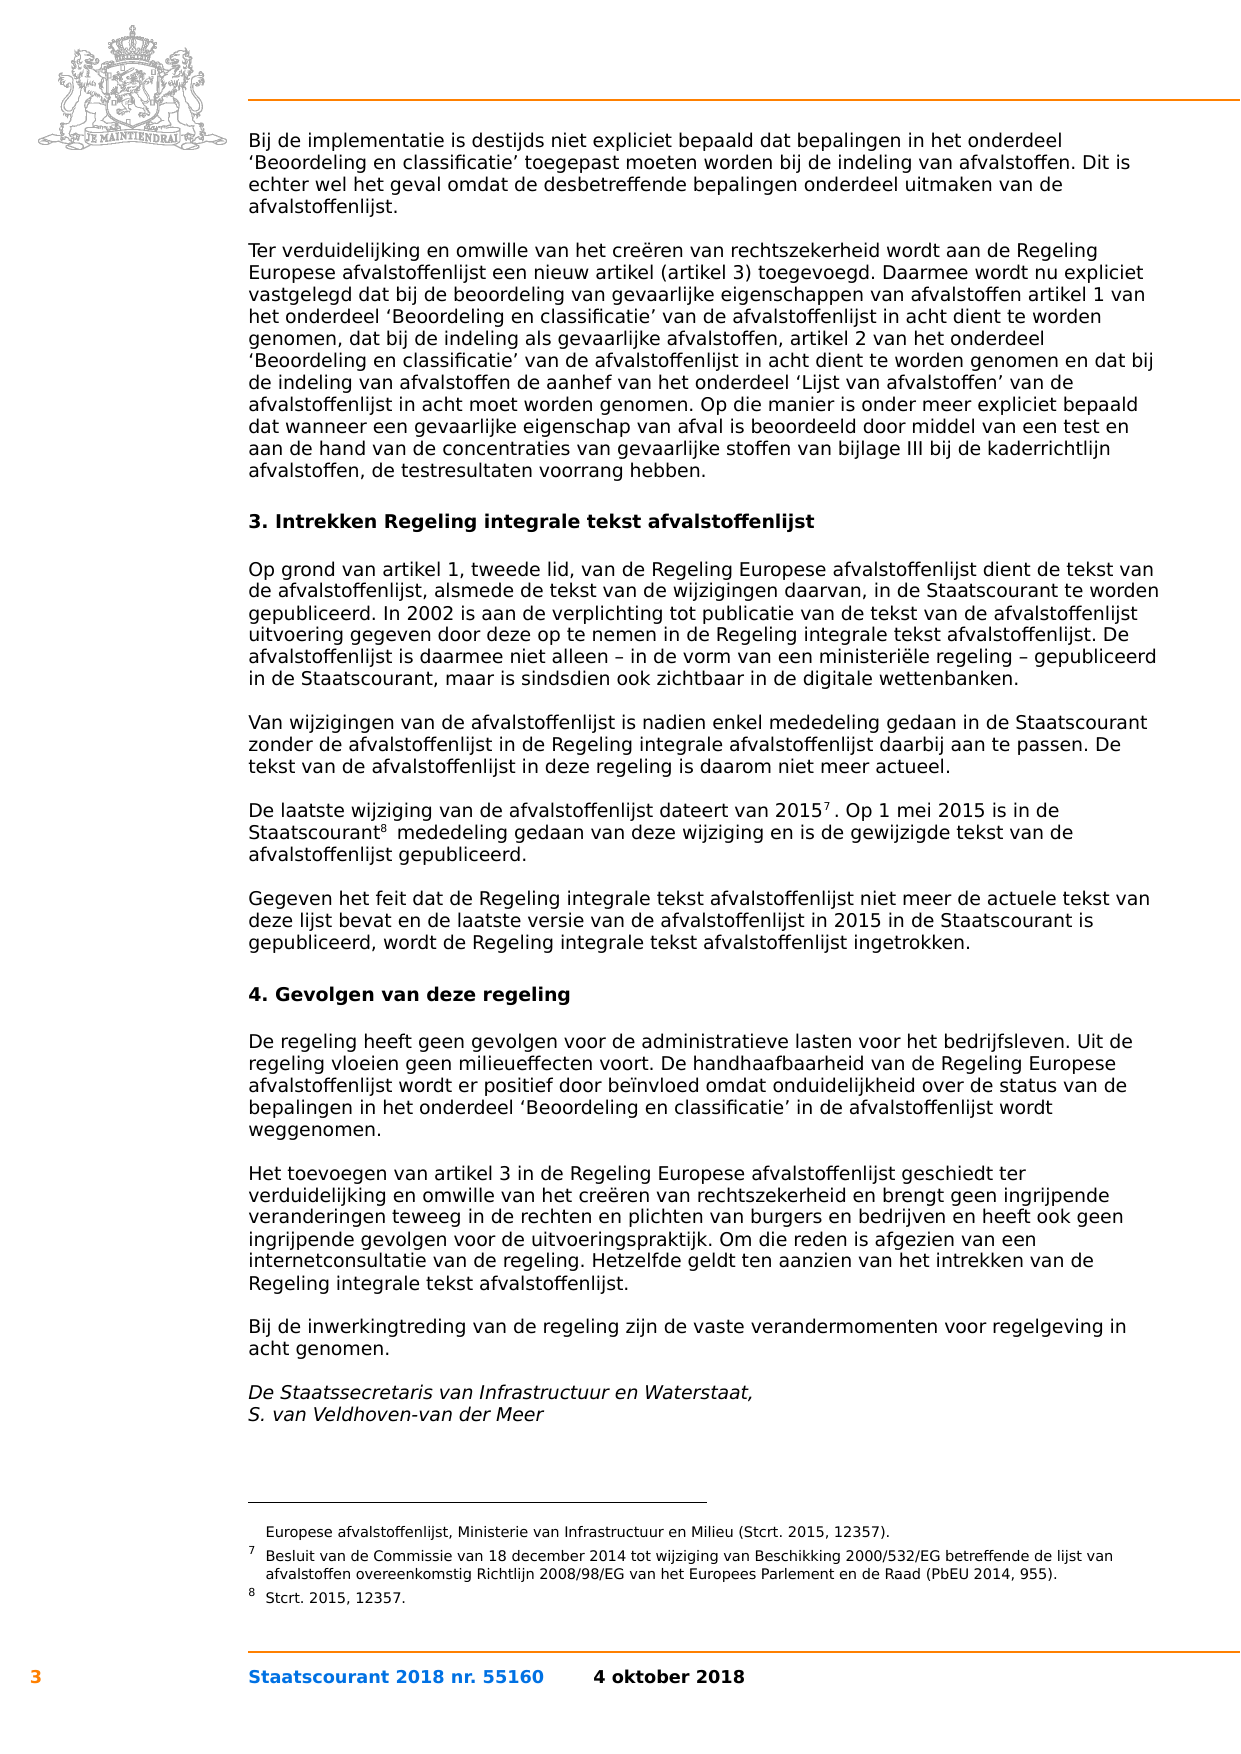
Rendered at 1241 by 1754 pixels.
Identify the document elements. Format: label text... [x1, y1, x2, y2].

text De laatste wijziging van de afvalstoffenlijst dateert van 2015. Op 1 mei 2015 is in de Staatscourant mededeling gedaan van deze wijziging en is de gewijzigde tekst van de afvalstoffenlijst gepubliceerd. [248, 800, 1163, 866]
text Gegeven het feit dat de Regeling integrale tekst afvalstoffenlijst niet meer de actuele tekst van deze lijst bevat en de laatste versie van de afvalstoffenlijst in 2015 in de Staatscourant is gepubliceerd, wordt de Regeling integrale tekst afvalstoffenlijst ingetrokken. [248, 888, 1163, 954]
text Van wijzigingen van de afvalstoffenlijst is nadien enkel mededeling gedaan in de Staatscourant zonder de afvalstoffenlijst in de Regeling integrale afvalstoffenlijst daarbij aan te passen. De tekst van de afvalstoffenlijst in deze regeling is daarom niet meer actueel. [248, 712, 1163, 778]
text Bij de inwerkingtreding van de regeling zijn de vaste verandermomenten voor regelgeving in acht genomen. [248, 1316, 1163, 1360]
text Het toevoegen van artikel 3 in de Regeling Europese afvalstoffenlijst geschiedt ter verduidelijking en omwille van het creëren van rechtszekerheid en brengt geen ingrijpende veranderingen teweeg in de rechten en plichten van burgers en bedrijven en heeft ook geen ingrijpende gevolgen voor de uitvoeringspraktijk. Om die reden is afgezien van een internetconsultatie van de regeling. Hetzelfde geldt ten aanzien van het intrekken van de Regeling integrale tekst afvalstoffenlijst. [248, 1162, 1163, 1294]
text Bij de implementatie is destijds niet expliciet bepaald dat bepalingen in het onderdeel ‘Beoordeling en classificatie’ toegepast moeten worden bij de indeling van afvalstoffen. Dit is echter wel het geval omdat de desbetreffende bepalingen onderdeel uitmaken van de afvalstoffenlijst. [248, 130, 1163, 218]
text Europese afvalstoffenlijst, Ministerie van Infrastructuur en Milieu (Stcrt. 2015, 12357). [248, 1524, 1163, 1541]
text De regeling heeft geen gevolgen voor de administratieve lasten voor het bedrijfsleven. Uit de regeling vloeien geen milieueffecten voort. De handhaafbaarheid van de Regeling Europese afvalstoffenlijst wordt er positief door beïnvloed omdat onduidelijkheid over de status van de bepalingen in het onderdeel ‘Beoordeling en classificatie’ in de afvalstoffenlijst wordt weggenomen. [248, 1031, 1163, 1141]
subtitle 4. Gevolgen van deze regeling [248, 984, 1163, 1006]
text Ter verduidelijking en omwille van het creëren van rechtszekerheid wordt aan de Regeling Europese afvalstoffenlijst een nieuw artikel (artikel 3) toegevoegd. Daarmee wordt nu expliciet vastgelegd dat bij de beoordeling van gevaarlijke eigenschappen van afvalstoffen artikel 1 van het onderdeel ‘Beoordeling en classificatie’ van de afvalstoffenlijst in acht dient te worden genomen, dat bij de indeling als gevaarlijke afvalstoffen, artikel 2 van het onderdeel ‘Beoordeling en classificatie’ van de afvalstoffenlijst in acht dient te worden genomen en dat bij de indeling van afvalstoffen de aanhef van het onderdeel ‘Lijst van afvalstoffen’ van de afvalstoffenlijst in acht moet worden genomen. Op die manier is onder meer expliciet bepaald dat wanneer een gevaarlijke eigenschap van afval is beoordeeld door middel van een test en aan de hand van de concentraties van gevaarlijke stoffen van bijlage III bij de kaderrichtlijn afvalstoffen, de testresultaten voorrang hebben. [248, 240, 1163, 481]
picture [38, 25, 227, 150]
text Op grond van artikel 1, tweede lid, van de Regeling Europese afvalstoffenlijst dient de tekst van de afvalstoffenlijst, alsmede de tekst van de wijzigingen daarvan, in de Staatscourant te worden gepubliceerd. In 2002 is aan de verplichting tot publicatie van de tekst van de afvalstoffenlijst uitvoering gegeven door deze op te nemen in de Regeling integrale tekst afvalstoffenlijst. De afvalstoffenlijst is daarmee niet alleen – in de vorm van een ministeriële regeling – gepubliceerd in de Staatscourant, maar is sindsdien ook zichtbaar in de digitale wettenbanken. [248, 558, 1163, 690]
text De Staatssecretaris van Infrastructuur en Waterstaat, S. van Veldhoven-van der Meer [248, 1382, 1163, 1426]
text Stcrt. 2015, 12357. [248, 1586, 1163, 1608]
subtitle 3. Intrekken Regeling integrale tekst afvalstoffenlijst [248, 511, 1163, 533]
text Besluit van de Commissie van 18 december 2014 tot wijziging van Beschikking 2000/532/EG betreffende de lijst van afvalstoffen overeenkomstig Richtlijn 2008/98/EG van het Europees Parlement en de Raad (PbEU 2014, 955). [248, 1544, 1163, 1583]
